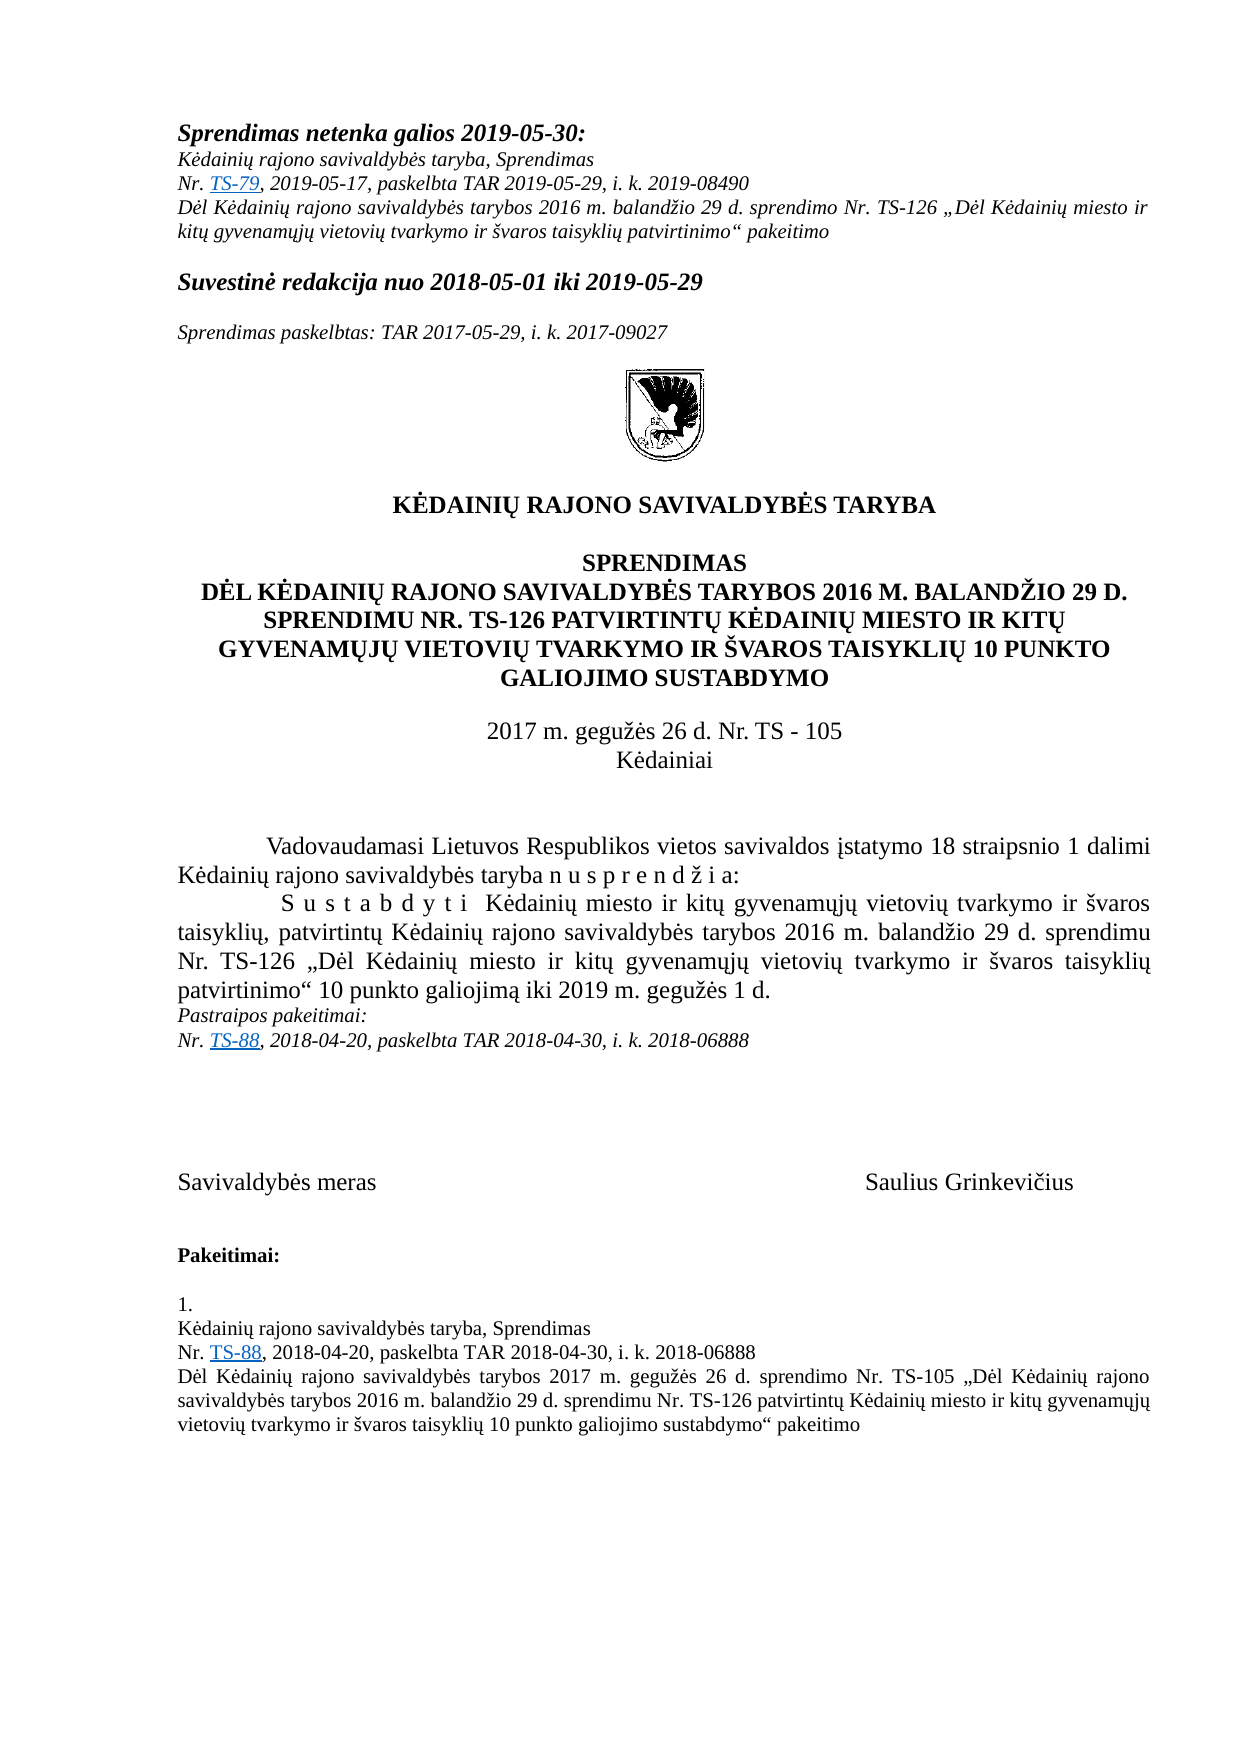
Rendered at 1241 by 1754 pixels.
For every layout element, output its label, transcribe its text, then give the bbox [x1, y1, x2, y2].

text S u s t a b d y t i Kėdainių miesto ir kitų gyvenamųjų vietovių tvarkymo ir švaros taisyklių, patvirtintų Kėdainių rajono savivaldybės tarybos 2016 m. balandžio 29 d. sprendimu Nr. TS-126 „Dėl Kėdainių miesto ir kitų gyvenamųjų vietovių tvarkymo ir švaros taisyklių patvirtinimo“ 10 punkto galiojimą iki 2019 m. gegužės 1 d. [177, 888, 1152, 1003]
text Dėl Kėdainių rajono savivaldybės tarybos 2017 m. gegužės 26 d. sprendimo Nr. TS-105 „Dėl Kėdainių rajono savivaldybės tarybos 2016 m. balandžio 29 d. sprendimu Nr. TS-126 patvirtintų Kėdainių miesto ir kitų gyvenamųjų vietovių tvarkymo ir švaros taisyklių 10 punkto galiojimo sustabdymo“ pakeitimo [177, 1364, 1152, 1436]
text Sprendimas netenka galios 2019-05-30: [177, 118, 1152, 147]
text Nr. TS-88, 2018-04-20, paskelbta TAR 2018-04-30, i. k. 2018-06888 [177, 1027, 1152, 1052]
text Suvestinė redakcija nuo 2018-05-01 iki 2019-05-29 [177, 267, 1152, 296]
text Nr. TS-88, 2018-04-20, paskelbta TAR 2018-04-30, i. k. 2018-06888 [177, 1340, 1152, 1364]
text Kėdainių rajono savivaldybės taryba, Sprendimas [177, 1316, 1152, 1340]
text SPRENDIMAS [177, 548, 1152, 577]
text Vadovaudamasi Lietuvos Respublikos vietos savivaldos įstatymo 18 straipsnio 1 dalimi Kėdainių rajono savivaldybės taryba n u s p r e n d ž i a: [177, 831, 1152, 888]
text 2017 m. gegužės 26 d. Nr. TS - 105 [177, 716, 1152, 745]
text Sprendimas paskelbtas: TAR 2017-05-29, i. k. 2017-09027 [177, 320, 1152, 344]
text Nr. TS-79, 2019-05-17, paskelbta TAR 2019-05-29, i. k. 2019-08490 [177, 171, 1152, 195]
text KĖDAINIŲ RAJONO SAVIVALDYBĖS TARYBA [177, 491, 1152, 519]
text Dėl Kėdainių rajono savivaldybės tarybos 2016 m. balandžio 29 d. sprendimo Nr. TS-126 „Dėl Kėdainių miesto ir kitų gyvenamųjų vietovių tvarkymo ir švaros taisyklių patvirtinimo“ pakeitimo [177, 195, 1152, 243]
text Kėdainiai [177, 745, 1152, 773]
text Savivaldybės meras Saulius Grinkevičius [177, 1167, 1152, 1195]
text Pastraipos pakeitimai: [177, 1003, 1152, 1027]
text DĖL KĖDAINIŲ RAJONO SAVIVALDYBĖS TARYBOS 2016 M. BALANDŽIO 29 D. SPRENDIMU NR. TS-126 PATVIRTINTŲ KĖDAINIŲ MIESTO IR KITŲ GYVENAMŲJŲ VIETOVIŲ TVARKYMO IR ŠVAROS TAISYKLIŲ 10 PUNKTO GALIOJIMO SUSTABDYMO [177, 577, 1152, 692]
text 1. [177, 1292, 1152, 1316]
text Pakeitimai: [177, 1243, 1152, 1267]
text Kėdainių rajono savivaldybės taryba, Sprendimas [177, 147, 1152, 171]
